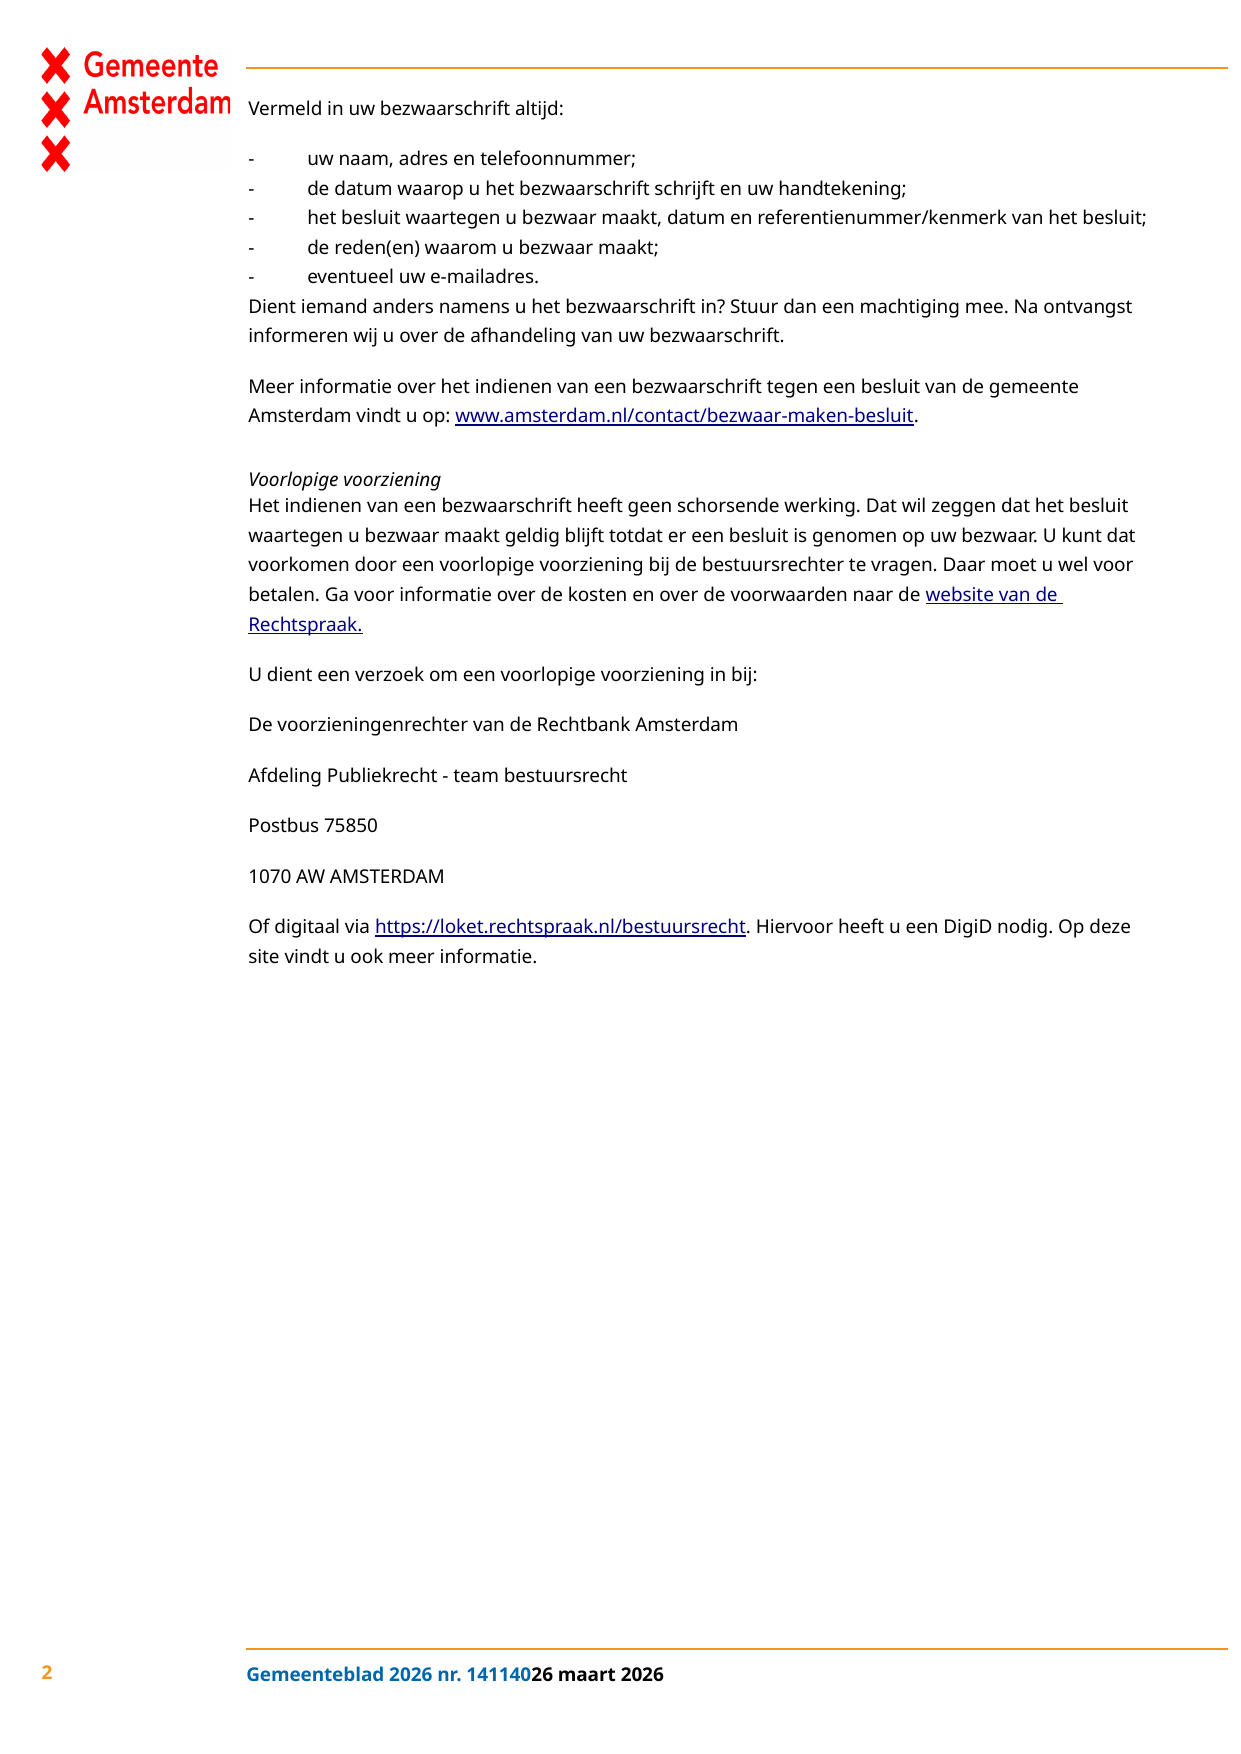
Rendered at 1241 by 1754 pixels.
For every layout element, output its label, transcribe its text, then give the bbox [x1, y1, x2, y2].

text Dient iemand anders namens u het bezwaarschrift in? Stuur dan een machtiging mee. Na ontvangst informeren wij u over de afhandeling van uw bezwaarschrift. [248, 293, 1152, 348]
text De voorzieningenrechter van de Rechtbank Amsterdam [248, 712, 1152, 737]
list eventueel uw e-mailadres. [248, 263, 1152, 289]
text Voorlopige voorziening [248, 467, 1152, 492]
text Het indienen van een bezwaarschrift heeft geen schorsende werking. Dat wil zeggen dat het besluit waartegen u bezwaar maakt geldig blijft totdat er een besluit is genomen op uw bezwaar. U kunt dat voorkomen door een voorlopige voorziening bij de bestuursrechter te vragen. Daar moet u wel voor betalen. Ga voor informatie over de kosten en over de voorwaarden naar de website van de Rechtspraak. [248, 492, 1152, 636]
text 1070 AW AMSTERDAM [248, 863, 1152, 888]
text Afdeling Publiekrecht - team bestuursrecht [248, 762, 1152, 788]
list het besluit waartegen u bezwaar maakt, datum en referentienummer/kenmerk van het besluit; [248, 204, 1152, 230]
picture [41, 47, 231, 172]
text Of digitaal via https://loket.rechtspraak.nl/bestuursrecht. Hiervoor heeft u een DigiD nodig. Op deze site vindt u ook meer informatie. [248, 913, 1152, 968]
text Postbus 75850 [248, 812, 1152, 838]
text Vermeld in uw bezwaarschrift altijd: [248, 95, 1152, 121]
text Meer informatie over het indienen van een bezwaarschrift tegen een besluit van de gemeente Amsterdam vindt u op: www.amsterdam.nl/contact/bezwaar-maken-besluit. [248, 373, 1152, 428]
list de reden(en) waarom u bezwaar maakt; [248, 234, 1152, 260]
list uw naam, adres en telefoonnummer; [248, 145, 1152, 171]
text U dient een verzoek om een voorlopige voorziening in bij: [248, 661, 1152, 687]
list de datum waarop u het bezwaarschrift schrijft en uw handtekening; [248, 175, 1152, 201]
